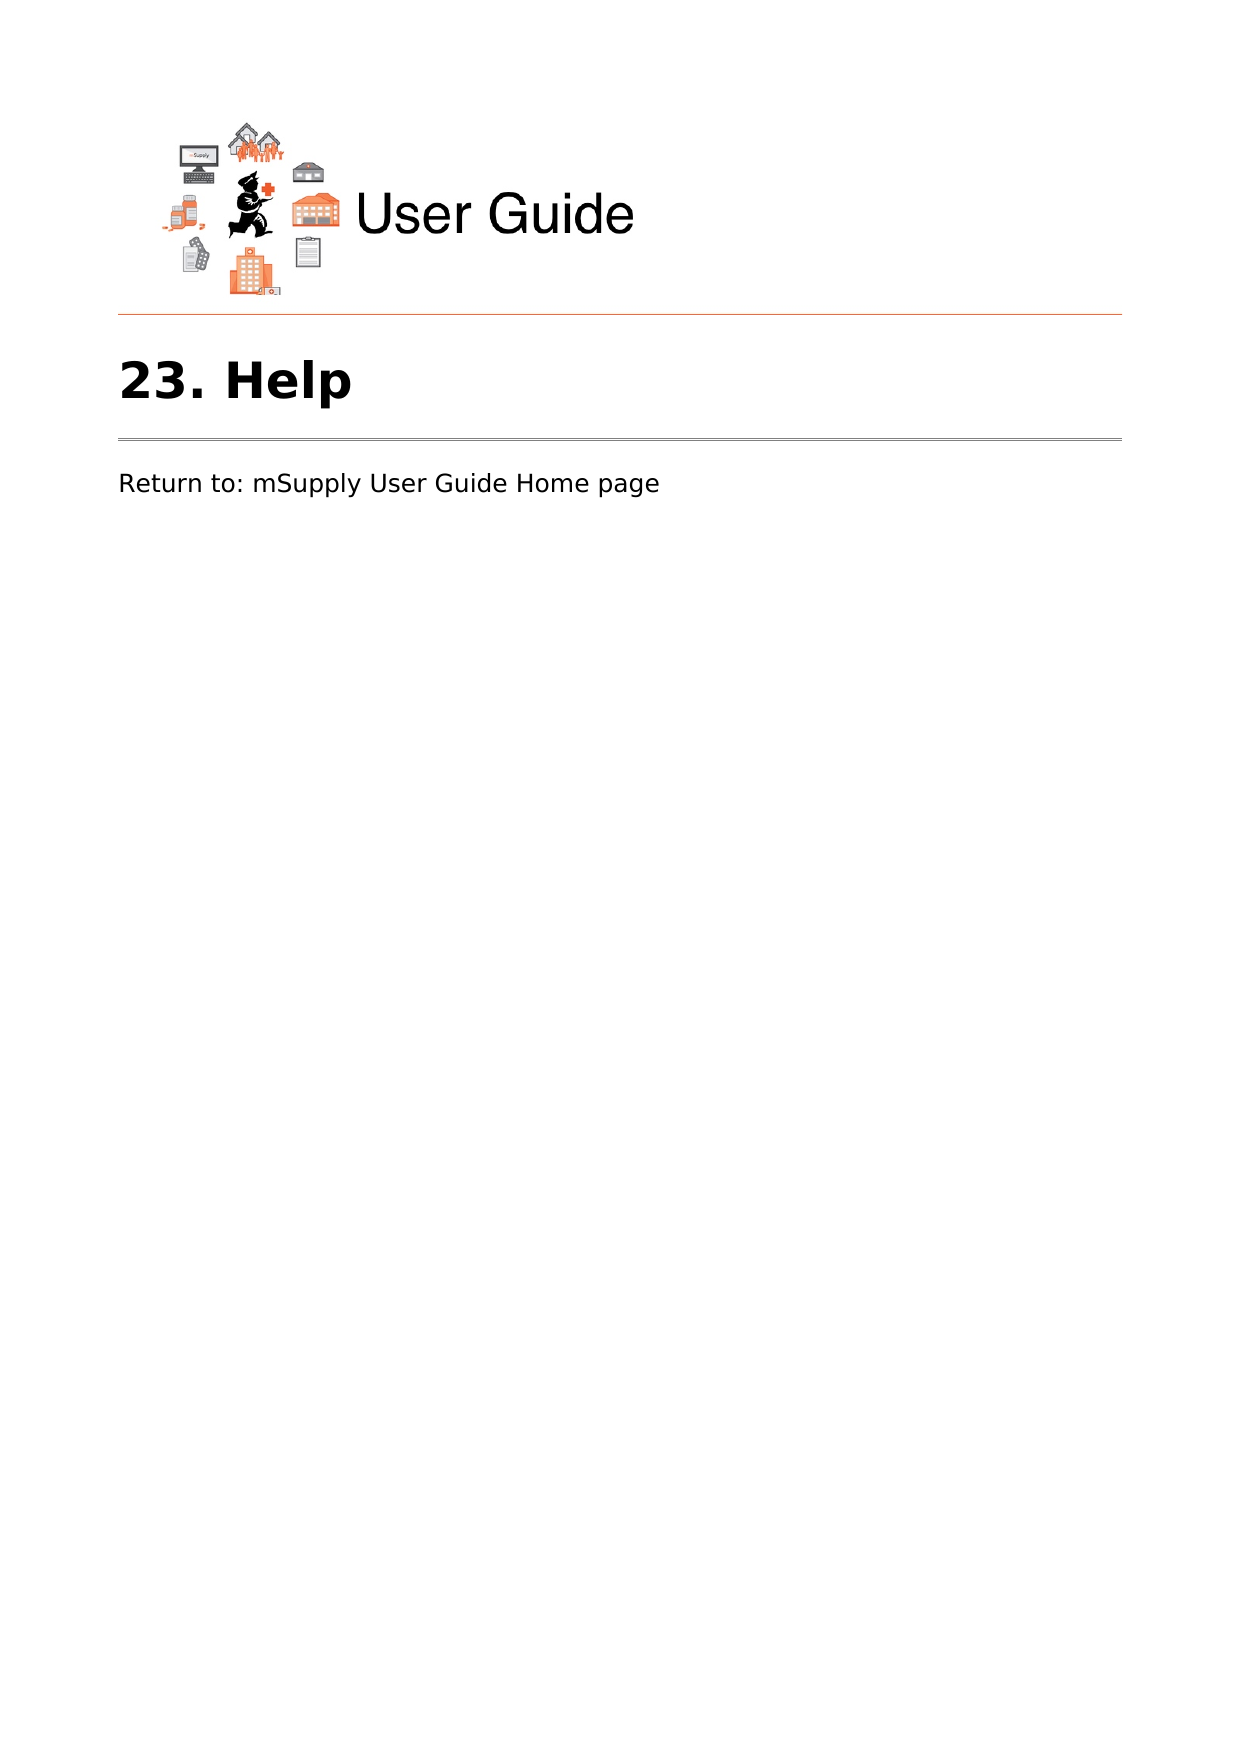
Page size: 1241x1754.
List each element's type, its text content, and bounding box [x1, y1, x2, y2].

text Return to: mSupply User Guide Home page [118, 469, 1122, 499]
picture [118, 118, 1123, 315]
subtitle 23. Help [118, 352, 1122, 411]
